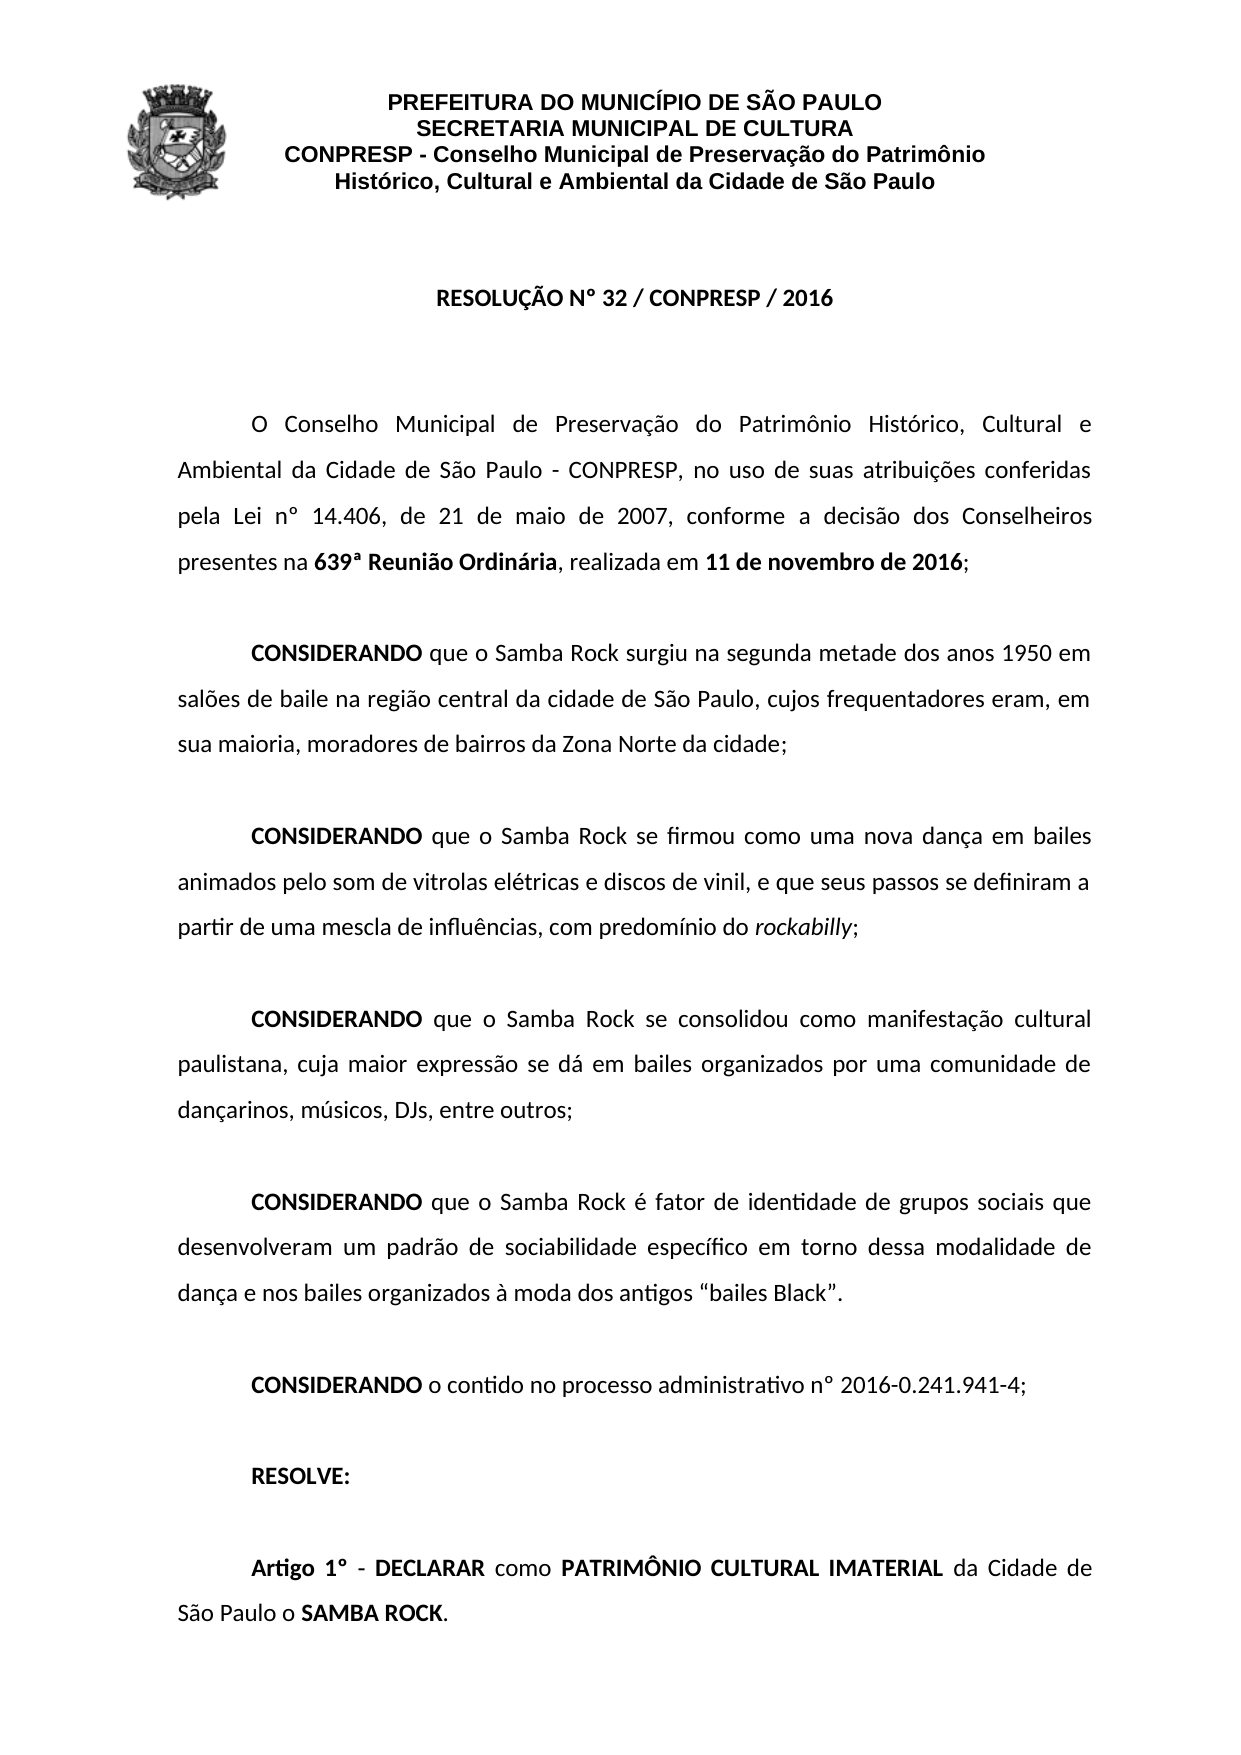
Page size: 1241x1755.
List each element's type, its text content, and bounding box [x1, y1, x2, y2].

text RESOLUÇÃO Nº 32 / CONPRESP / 2016 [177, 282, 1093, 312]
text CONSIDERANDO que o Samba Rock surgiu na segunda metade dos anos 1950 em salões de baile na região central da cidade de São Paulo, cujos frequentadores eram, em sua maioria, moradores de bairros da Zona Norte da cidade; [177, 637, 1093, 759]
text CONSIDERANDO que o Samba Rock é fator de identidade de grupos sociais que desenvolveram um padrão de sociabilidade específico em torno dessa modalidade de dança e nos bailes organizados à moda dos antigos “bailes Black”. [177, 1186, 1093, 1308]
text RESOLVE: [177, 1460, 1093, 1491]
text CONSIDERANDO que o Samba Rock se firmou como uma nova dança em bailes animados pelo som de vitrolas elétricas e discos de vinil, e que seus passos se definiram a partir de uma mescla de influências, com predomínio do rockabilly; [177, 820, 1093, 942]
text O Conselho Municipal de Preservação do Patrimônio Histórico, Cultural e Ambiental da Cidade de São Paulo - CONPRESP, no uso de suas atribuições conferidas pela Lei nº 14.406, de 21 de maio de 2007, conforme a decisão dos Conselheiros presentes na 639ª Reunião Ordinária, realizada em 11 de novembro de 2016; [177, 408, 1093, 576]
text Considerando o contido no processo administrativo nº 2016-0.241.941-4; [177, 1369, 1093, 1399]
text CONSIDERANDO que o Samba Rock se consolidou como manifestação cultural paulistana, cuja maior expressão se dá em bailes organizados por uma comunidade de dançarinos, músicos, DJs, entre outros; [177, 1003, 1093, 1125]
text Artigo 1º ‐ Declarar como Patrimônio Cultural Imaterial da Cidade de São Paulo o SAMBA ROCK. [177, 1552, 1093, 1628]
